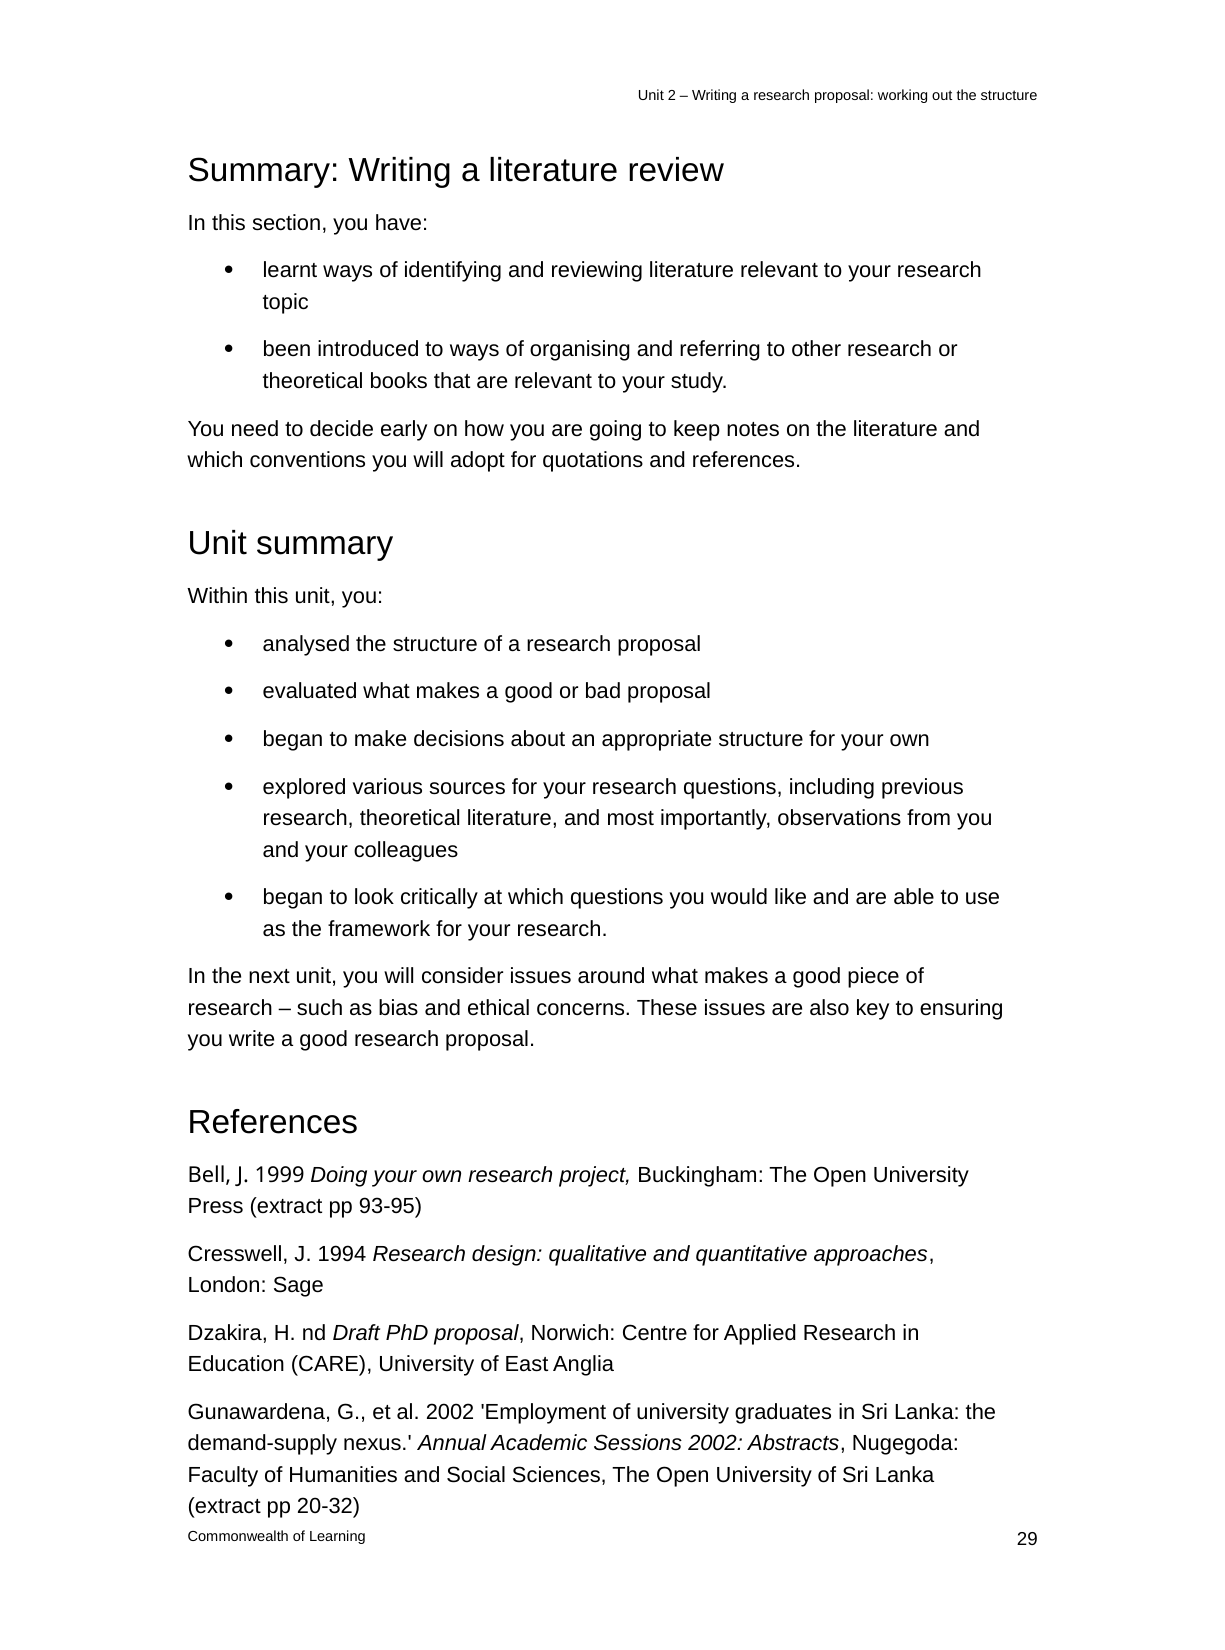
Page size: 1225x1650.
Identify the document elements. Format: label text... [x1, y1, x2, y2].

text Gunawardena, G., et al. 2002 'Employment of university graduates in Sri Lanka: the demand-supply nexus.' Annual Academic Sessions 2002: Abstracts, Nugegoda: Faculty of Humanities and Social Sciences, The Open University of Sri Lanka (extract pp 20-32) [187, 1394, 1012, 1519]
text In this section, you have: [187, 205, 1012, 236]
list explored various sources for your research questions, including previous research, theoretical literature, and most importantly, observations from you and your colleagues [225, 769, 1012, 863]
text Bell, J. 1999 Doing your own research project, Buckingham: The Open University Press (extract pp 93-95) [187, 1157, 1012, 1220]
list began to look critically at which questions you would like and are able to use as the framework for your research. [225, 880, 1012, 942]
list evaluated what makes a good or bad proposal [225, 674, 1012, 705]
text Unit summary [187, 523, 1012, 562]
list began to make decisions about an appropriate structure for your own [225, 722, 1012, 753]
text Cresswell, J. 1994 Research design: qualitative and quantitative approaches, London: Sage [187, 1236, 1012, 1299]
text Summary: Writing a literature review [187, 150, 1012, 188]
text References [187, 1102, 1012, 1141]
text In the next unit, you will consider issues around what makes a good piece of research – such as bias and ethical concerns. These issues are also key to ensuring you write a good research proposal. [187, 959, 1012, 1053]
list been introduced to ways of organising and referring to other research or theoretical books that are relevant to your study. [225, 332, 1012, 394]
list analysed the structure of a research proposal [225, 626, 1012, 657]
text You need to decide early on how you are going to keep notes on the literature and which conventions you will adopt for quotations and references. [187, 411, 1012, 473]
text Within this unit, you: [187, 578, 1012, 609]
list learnt ways of identifying and reviewing literature relevant to your research topic [225, 253, 1012, 315]
text Dzakira, H. nd Draft PhD proposal, Norwich: Centre for Applied Research in Education (CARE), University of East Anglia [187, 1316, 1012, 1378]
